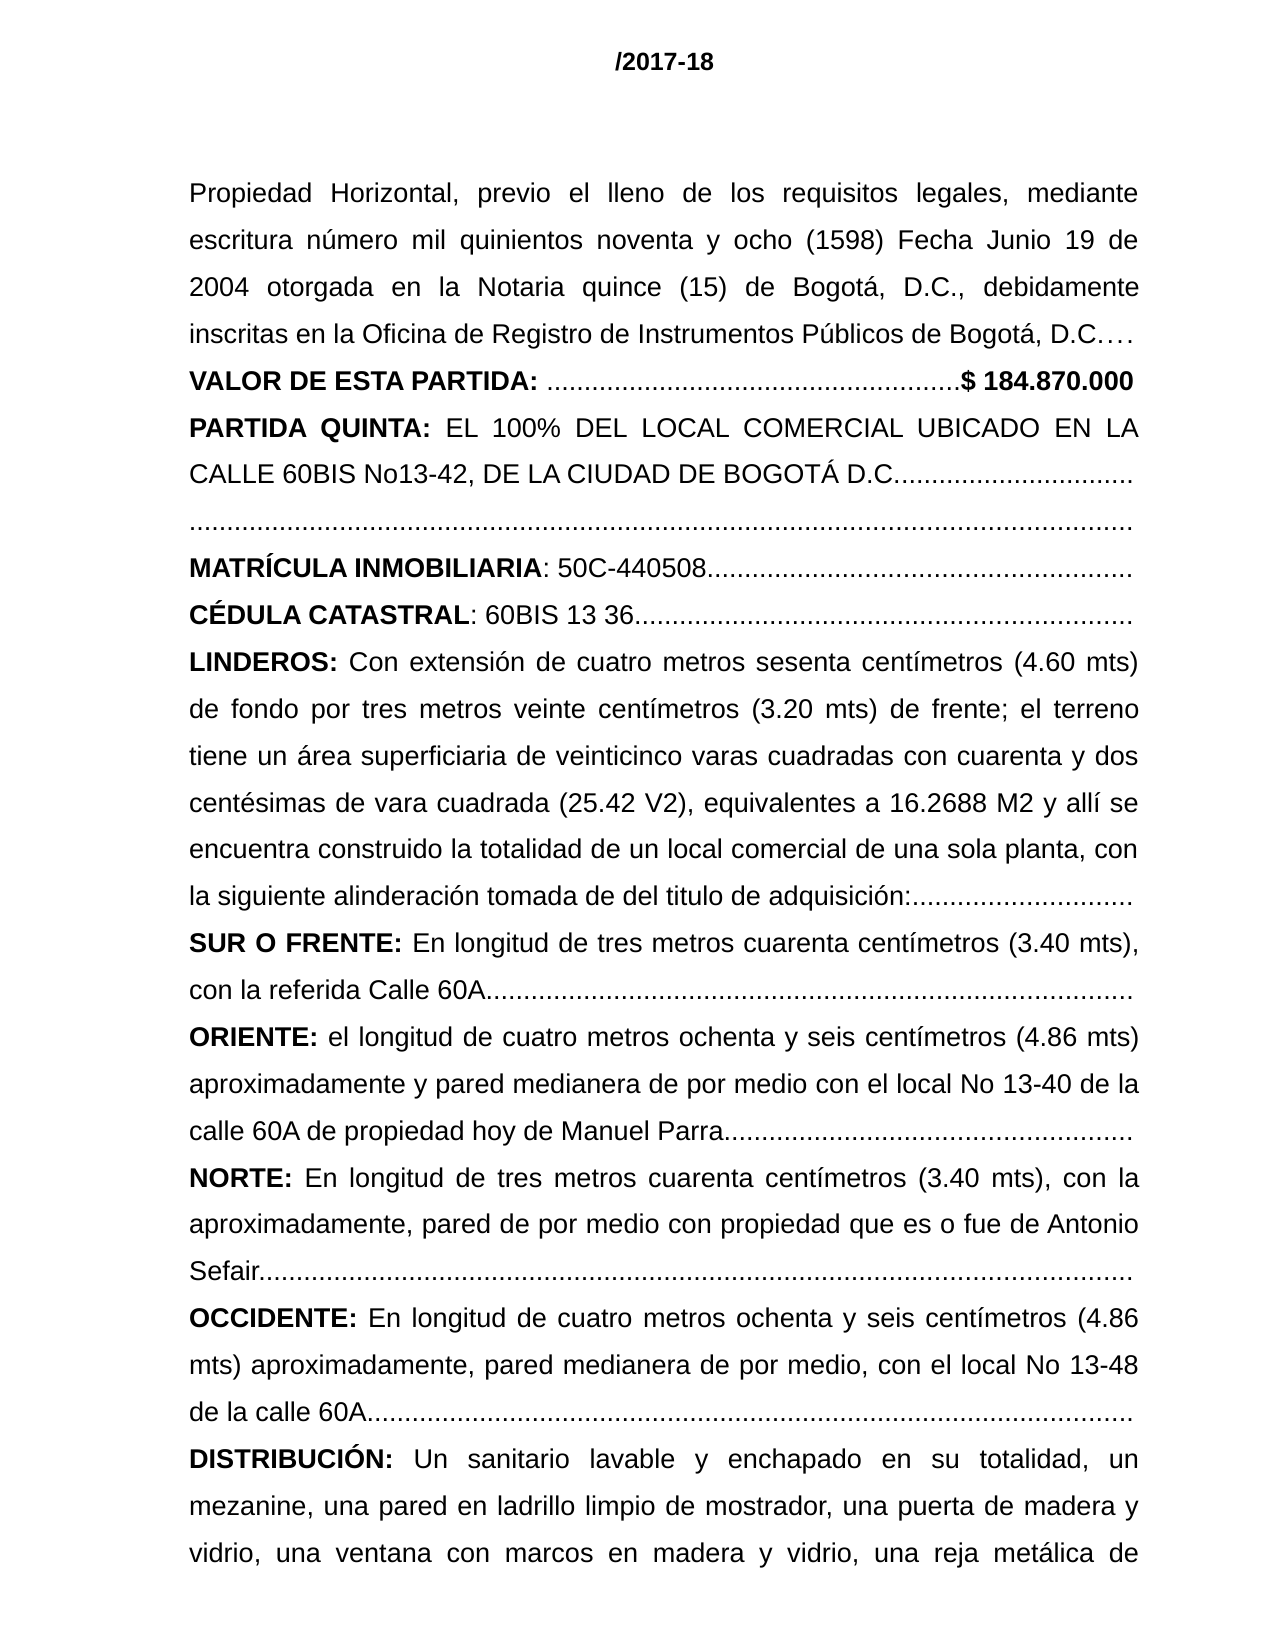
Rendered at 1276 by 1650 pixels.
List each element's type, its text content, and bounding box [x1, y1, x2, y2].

text SUR O FRENTE: En longitud de tres metros cuarenta centímetros (3.40 mts), con la referida Calle 60A [189, 927, 1140, 1005]
text DISTRIBUCIÓN: Un sanitario lavable y enchapado en su totalidad, un mezanine, una pared en ladrillo limpio de mostrador, una puerta de madera y vidrio, una ventana con marcos en madera y vidrio, una reja metálica de enrollar, pisos en cemento y tableta, paredes en ladrillo, techo de eternit, debajo del techo se encuentra reja metálica que cubre la totalidad del área del lote, cielo raso en machimbre, paredes revocadas y pintadas, con servicio de agua, luz, alcantarillado, sus chapas y cerraduras en buen estado [189, 1443, 1140, 1568]
text PARTIDA QUINTA: EL 100% DEL LOCAL COMERCIAL UBICADO EN LA CALLE 60BIS No13-42, DE LA CIUDAD DE BOGOTÁ D.C. [189, 412, 1140, 490]
text MATRÍCULA INMOBILIARIA: 50C-440508 [189, 552, 1140, 583]
text NORTE: En longitud de tres metros cuarenta centímetros (3.40 mts), con la aproximadamente, pared de por medio con propiedad que es o fue de Antonio Sefair.. [189, 1162, 1140, 1287]
text LINDEROS: Con extensión de cuatro metros sesenta centímetros (4.60 mts) de fondo por tres metros veinte centímetros (3.20 mts) de frente; el terreno tiene un área superficiaria de veinticinco varas cuadradas con cuarenta y dos centésimas de vara cuadrada (25.42 V2), equivalentes a 16.2688 M2 y allí se encuentra construido la totalidad de un local comercial de una sola planta, con la siguiente alinderación tomada de del titulo de adquisición: [189, 646, 1140, 912]
text ORIENTE: el longitud de cuatro metros ochenta y seis centímetros (4.86 mts) aproximadamente y pared medianera de por medio con el local No 13-40 de la calle 60A de propiedad hoy de Manuel Parra [189, 1021, 1140, 1146]
text OCCIDENTE: En longitud de cuatro metros ochenta y seis centímetros (4.86 mts) aproximadamente, pared medianera de por medio, con el local No 13-48 de la calle 60A [189, 1302, 1140, 1427]
text Propiedad Horizontal, previo el lleno de los requisitos legales, mediante escritura número mil quinientos noventa y ocho (1598) Fecha Junio 19 de 2004 otorgada en la Notaria quince (15) de Bogotá, D.C., debidamente inscritas en la Oficina de Registro de Instrumentos Públicos de Bogotá, D.C [189, 177, 1140, 349]
text VALOR DE ESTA PARTIDA: $ 184.870.000 [189, 365, 1140, 396]
text CÉDULA CATASTRAL: 60BIS 13 36 [189, 599, 1140, 630]
